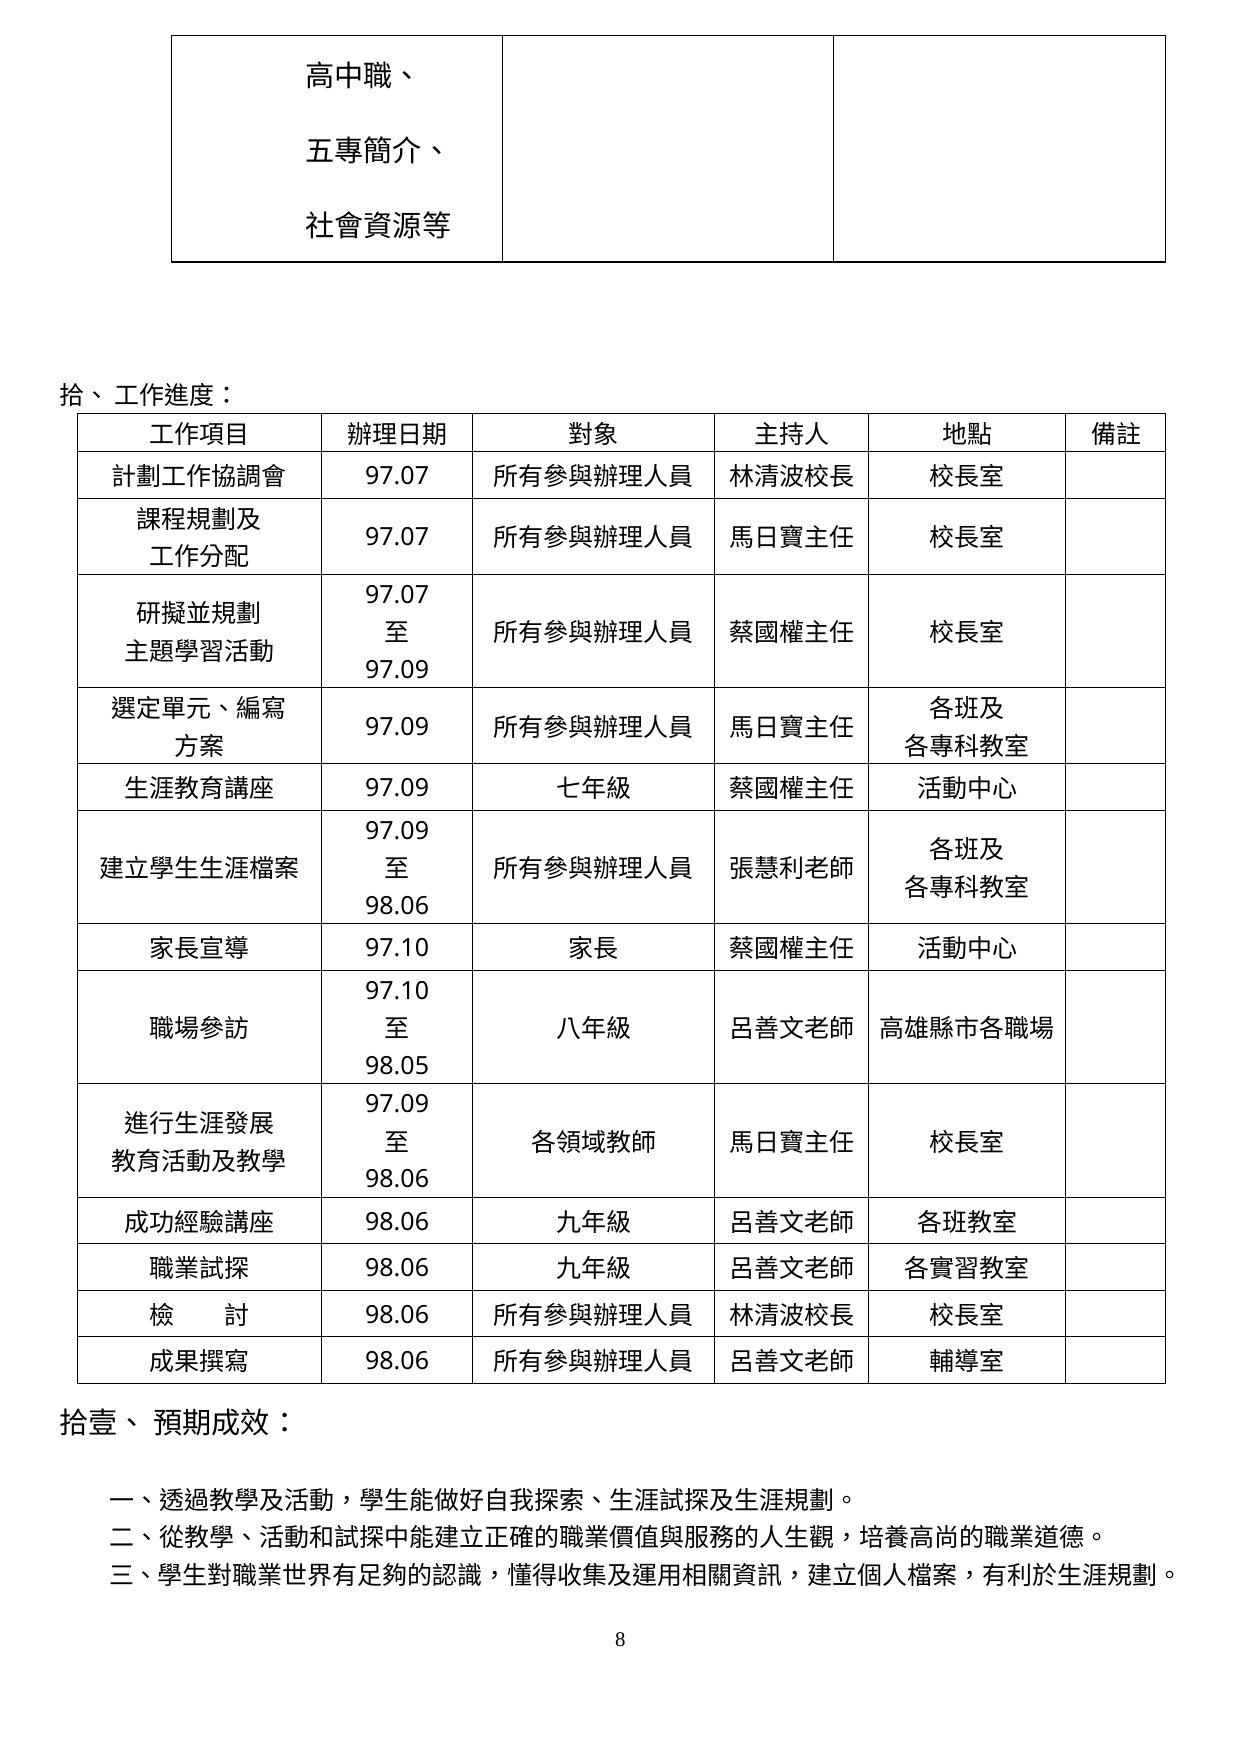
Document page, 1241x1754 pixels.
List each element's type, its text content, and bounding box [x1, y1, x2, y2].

table_cell 97.09 至 98.06 [322, 1084, 472, 1197]
table_cell 各實習教室 [869, 1244, 1065, 1289]
table_cell 九年級 [473, 1198, 714, 1243]
table_cell 98.06 [322, 1198, 472, 1243]
table_cell 呂善文老師 [715, 1337, 868, 1382]
table_cell 98.06 [322, 1337, 472, 1382]
table_cell 呂善文老師 [715, 971, 868, 1083]
table_header 辦理日期 [322, 414, 472, 451]
table_cell 97.07 [322, 499, 472, 573]
table_cell 校長室 [869, 1291, 1065, 1336]
table_cell 活動中心 [869, 764, 1065, 809]
table_cell 所有參與辦理人員 [473, 1337, 714, 1382]
table_cell 輔導室 [869, 1337, 1065, 1382]
table_cell 馬日寶主任 [715, 688, 868, 763]
table_cell [1066, 1337, 1165, 1382]
table_cell 呂善文老師 [715, 1198, 868, 1243]
table_cell 97.10 [322, 924, 472, 969]
table_cell 馬日寶主任 [715, 499, 868, 573]
table_cell 檢 討 [78, 1291, 321, 1336]
table_cell 九年級 [473, 1244, 714, 1289]
table_cell 八年級 [473, 971, 714, 1083]
table_cell 職場參訪 [78, 971, 321, 1083]
table_cell 學生基本資料（A卡）、 B卡（含測驗記錄） 學生健康資料 學生自我探索、 生涯探索、 生涯規劃自評表 特殊表現獎勵證明、活動照片 升學、就業意願調查 學習表現及綜合表現 （含社團表現） 進路輔導紀錄 其他：如測驗整理、 高中職、 五專簡介、 社會資源等 [172, 36, 502, 261]
table_cell 成果撰寫 [78, 1337, 321, 1382]
table_header 工作項目 [78, 414, 321, 451]
table_cell 所有參與辦理人員 [473, 452, 714, 497]
table_cell 蔡國權主任 [715, 924, 868, 969]
table_header 對象 [473, 414, 714, 451]
table_cell [1066, 452, 1165, 497]
table_cell 七年級 [473, 764, 714, 809]
table_cell 98.06 [322, 1291, 472, 1336]
table_cell 各班教室 [869, 1198, 1065, 1243]
table_cell 所有參與辦理人員 [473, 575, 714, 687]
table_cell [1066, 1291, 1165, 1336]
table_cell 蔡國權主任 [715, 764, 868, 809]
table_cell [1066, 764, 1165, 809]
table_cell 校長室 [869, 452, 1065, 497]
text 拾、 工作進度： [59, 375, 1181, 412]
table_cell 計劃工作協調會 [78, 452, 321, 497]
table_cell 97.07 至 97.09 [322, 575, 472, 687]
table_cell 98.06 [322, 1244, 472, 1289]
text 二、從教學、活動和試探中能建立正確的職業價值與服務的人生觀，培養高尚的職業道德。 [109, 1517, 1181, 1555]
table_cell 校長室 [869, 1084, 1065, 1197]
table_cell 97.10 至 98.05 [322, 971, 472, 1083]
table_cell [1066, 688, 1165, 763]
table_cell 所有參與辦理人員 [473, 499, 714, 573]
table_cell 校長室 [869, 575, 1065, 687]
table_cell [1066, 1198, 1165, 1243]
table_cell 各班及 各專科教室 [869, 688, 1065, 763]
table_cell 呂善文老師 [715, 1244, 868, 1289]
table_cell 選定單元、編寫 方案 [78, 688, 321, 763]
table_cell 活動中心 [869, 924, 1065, 969]
table_cell [1066, 971, 1165, 1083]
table_cell 所有參與辦理人員 [473, 1291, 714, 1336]
table_cell 97.09 至 98.06 [322, 811, 472, 923]
text 一、透過教學及活動，學生能做好自我探索、生涯試探及生涯規劃。 [109, 1480, 1181, 1517]
table_cell [834, 36, 1165, 261]
table_cell 97.09 [322, 688, 472, 763]
text 三、學生對職業世界有足夠的認識，懂得收集及運用相關資訊，建立個人檔案，有利於生涯規劃。 [109, 1555, 1181, 1592]
table_cell 蔡國權主任 [715, 575, 868, 687]
table_cell 研擬並規劃 主題學習活動 [78, 575, 321, 687]
table_cell 成功經驗講座 [78, 1198, 321, 1243]
table_cell 97.09 [322, 764, 472, 809]
table_cell 課程規劃及 工作分配 [78, 499, 321, 573]
table_header 主持人 [715, 414, 868, 451]
table_header 備註 [1066, 414, 1165, 451]
table_cell 馬日寶主任 [715, 1084, 868, 1197]
table_cell 林清波校長 [715, 452, 868, 497]
table_cell 各班及 各專科教室 [869, 811, 1065, 923]
table_cell 林清波校長 [715, 1291, 868, 1336]
table_cell [1066, 924, 1165, 969]
table_cell 家長宣導 [78, 924, 321, 969]
table_header 地點 [869, 414, 1065, 451]
text 拾壹、 預期成效： [59, 1383, 1181, 1458]
table_cell [1066, 575, 1165, 687]
table_cell 家長 [473, 924, 714, 969]
table_cell [1066, 499, 1165, 573]
table_cell 高雄縣市各職場 [869, 971, 1065, 1083]
table_cell 所有參與辦理人員 [473, 811, 714, 923]
table_cell 97.07 [322, 452, 472, 497]
table_cell 生涯教育講座 [78, 764, 321, 809]
table_cell 所有參與辦理人員 [473, 688, 714, 763]
table_cell [1066, 1084, 1165, 1197]
table_cell 進行生涯發展 教育活動及教學 [78, 1084, 321, 1197]
table_cell [503, 36, 833, 261]
table_cell 校長室 [869, 499, 1065, 573]
table_cell 職業試探 [78, 1244, 321, 1289]
table_cell 各領域教師 [473, 1084, 714, 1197]
table_cell 張慧利老師 [715, 811, 868, 923]
table_cell [1066, 1244, 1165, 1289]
table_cell [1066, 811, 1165, 923]
table_cell 建立學生生涯檔案 [78, 811, 321, 923]
